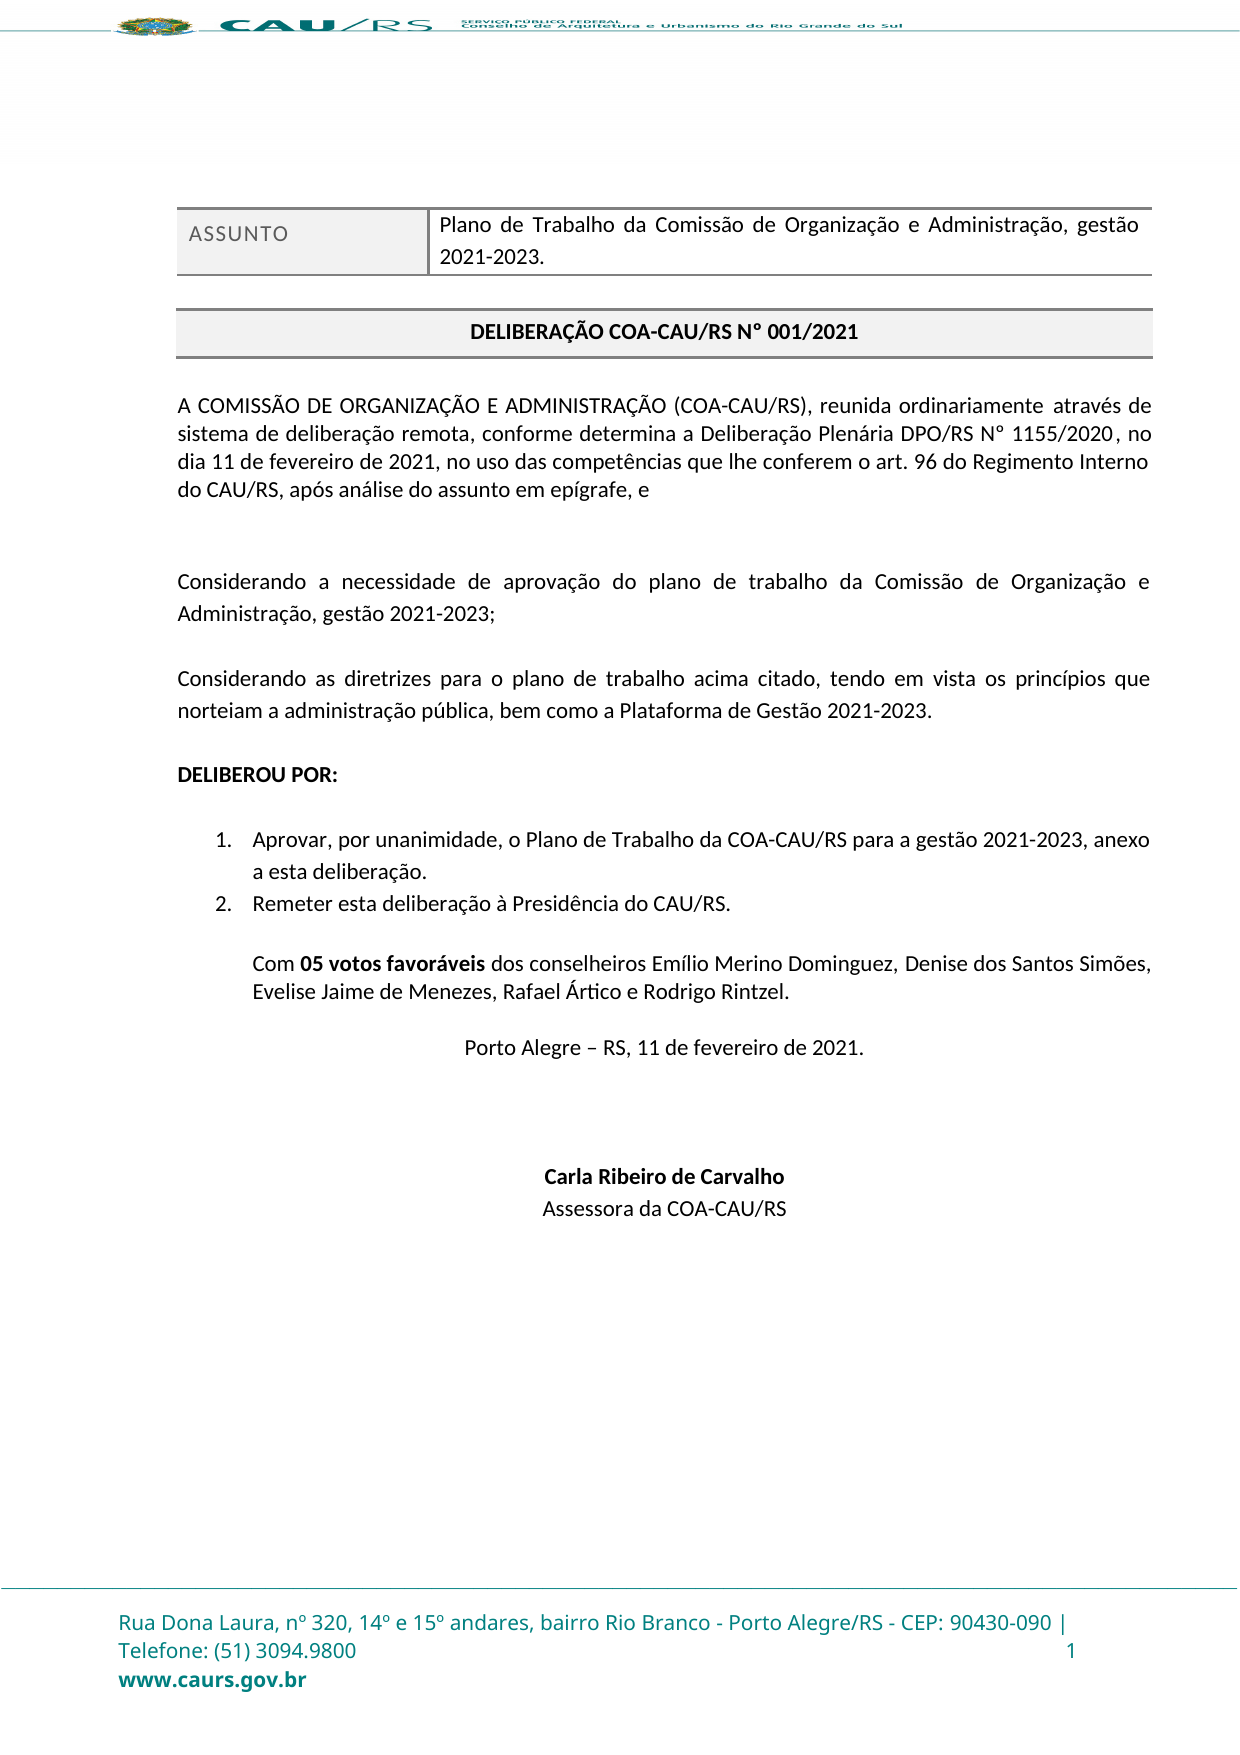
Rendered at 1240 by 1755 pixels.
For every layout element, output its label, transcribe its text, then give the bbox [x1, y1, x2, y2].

table_header DELIBERAÇÃO COA-CAU/RS Nº 001/2021 [176, 311, 1153, 356]
text DELIBEROU POR: [177, 760, 1152, 788]
text Considerando as diretrizes para o plano de trabalho acima citado, tendo em vista os princípios que norteiam a administração pública, bem como a Plataforma de Gestão 2021-2023. [177, 664, 1152, 724]
text Carla Ribeiro de Carvalho [177, 1162, 1152, 1190]
text A COMISSÃO DE ORGANIZAÇÃO E ADMINISTRAÇÃO (COA-CAU/RS), reunida ordinariamente através de sistema de deliberação remota, conforme determina a Deliberação Plenária DPO/RS Nº 1155/2020, no dia 11 de fevereiro de 2021, no uso das competências que lhe conferem o art. 96 do Regimento Interno do CAU/RS, após análise do assunto em epígrafe, e [177, 391, 1152, 503]
table_header ASSUNTO [177, 210, 427, 274]
list Com 05 votos favoráveis dos conselheiros Emílio Merino Dominguez, Denise dos Santos Simões, Evelise Jaime de Menezes, Rafael Ártico e Rodrigo Rintzel. [252, 949, 1152, 1005]
table_header Plano de Trabalho da Comissão de Organização e Administração, gestão 2021-2023. [430, 210, 1152, 274]
text Considerando a necessidade de aprovação do plano de trabalho da Comissão de Organização e Administração, gestão 2021-2023; [177, 567, 1152, 627]
list Remeter esta deliberação à Presidência do CAU/RS. [215, 889, 1152, 917]
text Porto Alegre – RS, 11 de fevereiro de 2021. [177, 1033, 1152, 1061]
text Assessora da COA-CAU/RS [177, 1194, 1152, 1222]
list Aprovar, por unanimidade, o Plano de Trabalho da COA-CAU/RS para a gestão 2021-2023, anexo a esta deliberação. [215, 825, 1152, 885]
